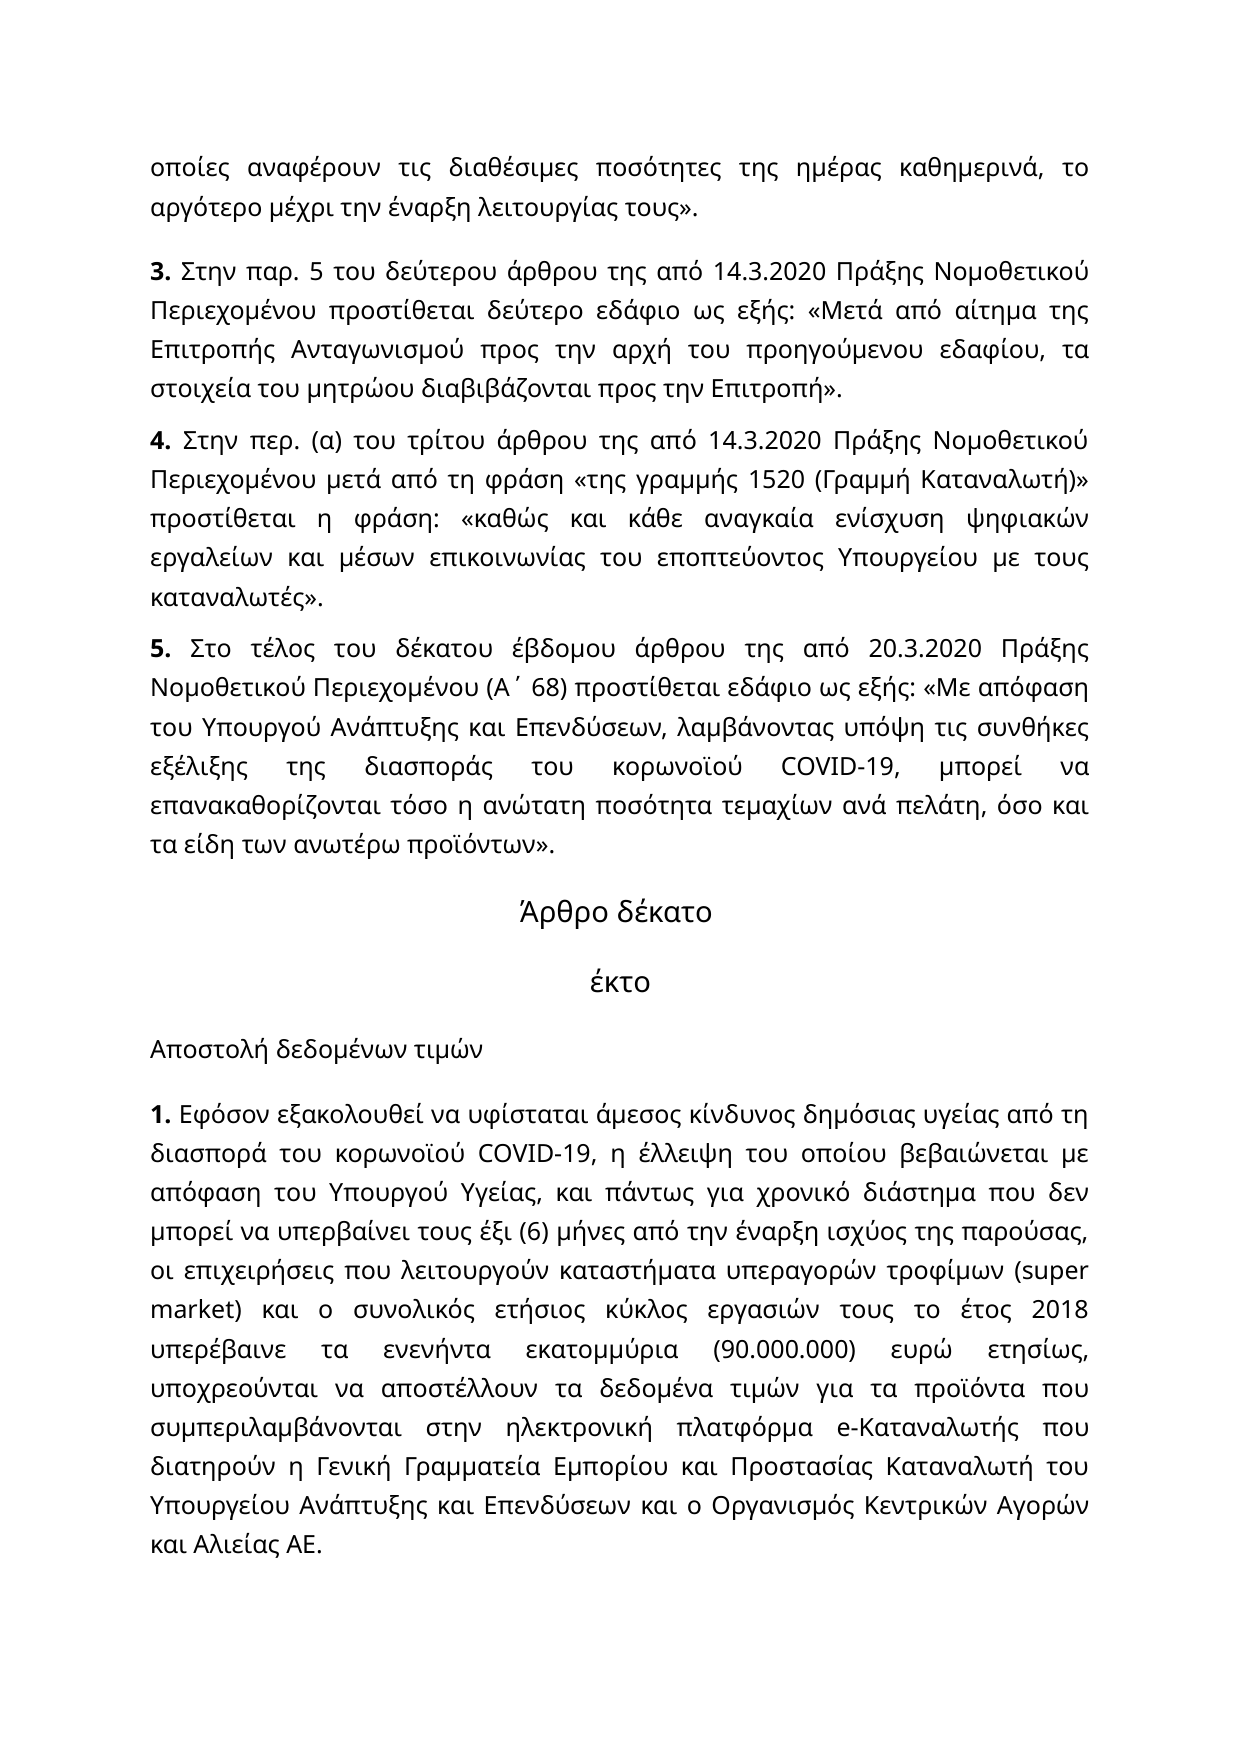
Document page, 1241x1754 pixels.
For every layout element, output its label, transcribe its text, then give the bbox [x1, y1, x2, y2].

subtitle Άρθρο δέκατο [150, 891, 1090, 931]
text 3. Στην παρ. 5 του δεύτερου άρθρου της από 14.3.2020 Πράξης Νομοθετικού Περιεχομένου προστίθεται δεύτερο εδάφιο ως εξής: «Μετά από αίτημα της Επιτροπής Ανταγωνισμού προς την αρχή του προηγούμενου εδαφίου, τα στοιχεία του μητρώου διαβιβάζονται προς την Επιτροπή». [150, 253, 1090, 405]
text οποίες αναφέρουν τις διαθέσιμες ποσότητες της ημέρας καθημερινά, το αργότερο μέχρι την έναρξη λειτουργίας τους». [150, 150, 1090, 223]
text Αποστολή δεδομένων τιμών [150, 1032, 1090, 1066]
text 1. Εφόσον εξακολουθεί να υφίσταται άμεσος κίνδυνος δημόσιας υγείας από τη διασπορά του κορωνοϊού COVID-19, η έλλειψη του οποίου βεβαιώνεται με απόφαση του Υπουργού Υγείας, και πάντως για χρονικό διάστημα που δεν μπορεί να υπερβαίνει τους έξι (6) μήνες από την έναρξη ισχύος της παρούσας, οι επιχειρήσεις που λειτουργούν καταστήματα υπεραγορών τροφίμων (super market) και ο συνολικός ετήσιος κύκλος εργασιών τους το έτος 2018 υπερέβαινε τα ενενήντα εκατομμύρια (90.000.000) ευρώ ετησίως, υποχρεούνται να αποστέλλουν τα δεδομένα τιμών για τα προϊόντα που συμπεριλαμβάνονται στην ηλεκτρονική πλατφόρμα e-Καταναλωτής που διατηρούν η Γενική Γραμματεία Εμπορίου και Προστασίας Καταναλωτή του Υπουργείου Ανάπτυξης και Επενδύσεων και ο Οργανισμός Κεντρικών Αγορών και Αλιείας ΑΕ. [150, 1096, 1090, 1561]
text 4. Στην περ. (α) του τρίτου άρθρου της από 14.3.2020 Πράξης Νομοθετικού Περιεχομένου μετά από τη φράση «της γραμμής 1520 (Γραμμή Καταναλωτή)» προστίθεται η φράση: «καθώς και κάθε αναγκαία ενίσχυση ψηφιακών εργαλείων και μέσων επικοινωνίας του εποπτεύοντος Υπουργείου με τους καταναλωτές». [150, 422, 1090, 613]
text 5. Στο τέλος του δέκατου έβδομου άρθρου της από 20.3.2020 Πράξης Νομοθετικού Περιεχομένου (Α΄ 68) προστίθεται εδάφιο ως εξής: «Με απόφαση του Υπουργού Ανάπτυξης και Επενδύσεων, λαμβάνοντας υπόψη τις συνθήκες εξέλιξης της διασποράς του κορωνοϊού COVID-19, μπορεί να επανακαθορίζονται τόσο η ανώτατη ποσότητα τεμαχίων ανά πελάτη, όσο και τα είδη των ανωτέρω προϊόντων». [150, 631, 1090, 861]
subtitle έκτο [150, 961, 1090, 1001]
